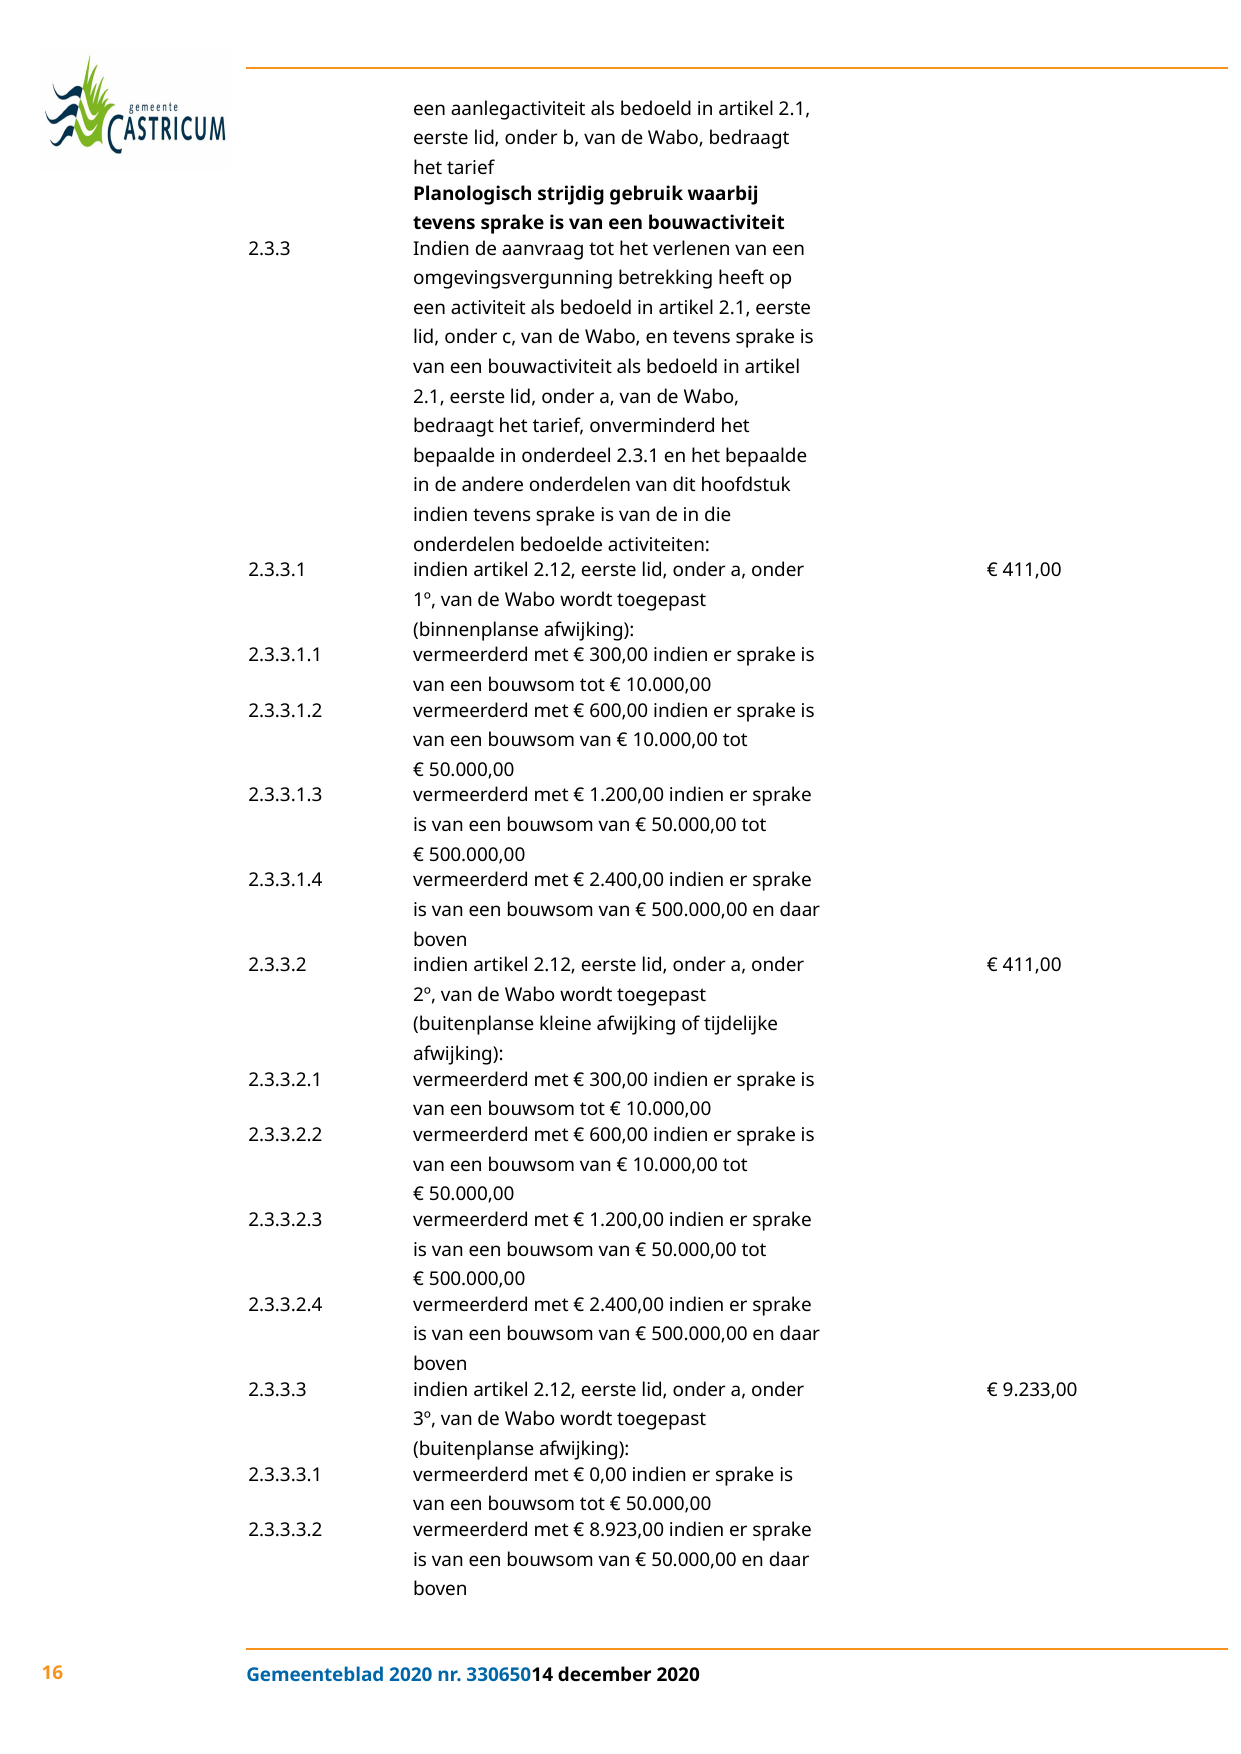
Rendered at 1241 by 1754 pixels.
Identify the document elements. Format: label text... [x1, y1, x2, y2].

table_cell [822, 235, 987, 557]
table_cell [822, 1516, 987, 1601]
table_cell [822, 1066, 987, 1121]
table_cell 2.3.3.2.4 [248, 1291, 413, 1376]
table_cell vermeerderd met € 300,00 indien er sprake is van een bouwsom tot € 10.000,00 [413, 641, 822, 697]
table_cell vermeerderd met € 300,00 indien er sprake is van een bouwsom tot € 10.000,00 [413, 1066, 822, 1121]
table_cell € 411,00 [987, 557, 1152, 641]
table_cell [987, 867, 1152, 951]
table_cell [248, 180, 413, 235]
table_cell [987, 235, 1152, 557]
table_cell [822, 1291, 987, 1376]
table_cell [822, 697, 987, 782]
table_cell 2.3.3.2.1 [248, 1066, 413, 1121]
table_cell € 9.233,00 [987, 1376, 1152, 1461]
table_cell [987, 95, 1152, 180]
table_cell vermeerderd met € 0,00 indien er sprake is van een bouwsom tot € 50.000,00 [413, 1461, 822, 1516]
table_cell [822, 1206, 987, 1291]
table_cell 2.3.3.2.3 [248, 1206, 413, 1291]
table_cell 2.3.3.1 [248, 557, 413, 641]
table_cell 2.3.3.2.2 [248, 1121, 413, 1206]
table_cell [822, 951, 987, 1066]
table_cell indien artikel 2.12, eerste lid, onder a, onder 1º, van de Wabo wordt toegepast (binnenplanse afwijking): [413, 557, 822, 641]
table_cell [987, 1461, 1152, 1516]
table_cell 2.3.3.1.4 [248, 867, 413, 951]
table_cell indien artikel 2.12, eerste lid, onder a, onder 3º, van de Wabo wordt toegepast (buitenplanse afwijking): [413, 1376, 822, 1461]
table_cell [822, 641, 987, 697]
table_cell [987, 641, 1152, 697]
table_cell 2.3.3.3.1 [248, 1461, 413, 1516]
table_cell vermeerderd met € 8.923,00 indien er sprake is van een bouwsom van € 50.000,00 en daar boven [413, 1516, 822, 1601]
table_cell [987, 1516, 1152, 1601]
picture [41, 47, 231, 172]
table_cell € 411,00 [987, 951, 1152, 1066]
table_cell [248, 95, 413, 180]
table_cell 2.3.3.1.2 [248, 697, 413, 782]
table_cell vermeerderd met € 600,00 indien er sprake is van een bouwsom van € 10.000,00 tot € 50.000,00 [413, 697, 822, 782]
table_cell [987, 1121, 1152, 1206]
table_cell vermeerderd met € 2.400,00 indien er sprake is van een bouwsom van € 500.000,00 en daar boven [413, 867, 822, 951]
table_cell vermeerderd met € 1.200,00 indien er sprake is van een bouwsom van € 50.000,00 tot € 500.000,00 [413, 1206, 822, 1291]
table_cell [987, 697, 1152, 782]
table_cell [987, 1066, 1152, 1121]
table_cell 2.3.3.3 [248, 1376, 413, 1461]
table_cell [822, 1461, 987, 1516]
table_cell [822, 1376, 987, 1461]
table_cell Planologisch strijdig gebruik waarbij tevens sprake is van een bouwactiviteit [413, 180, 822, 235]
table_cell 2.3.3 [248, 235, 413, 557]
table_cell vermeerderd met € 600,00 indien er sprake is van een bouwsom van € 10.000,00 tot € 50.000,00 [413, 1121, 822, 1206]
table_cell [987, 180, 1152, 235]
table_cell 2.3.3.1.1 [248, 641, 413, 697]
table_cell Indien de aanvraag tot het verlenen van een omgevingsvergunning betrekking heeft op een activiteit als bedoeld in artikel 2.1, eerste lid, onder c, van de Wabo, en tevens sprake is van een bouwactiviteit als bedoeld in artikel 2.1, eerste lid, onder a, van de Wabo, bedraagt het tarief, onverminderd het bepaalde in onderdeel 2.3.1 en het bepaalde in de andere onderdelen van dit hoofdstuk indien tevens sprake is van de in die onderdelen bedoelde activiteiten: [413, 235, 822, 557]
table_cell 2.3.3.1.3 [248, 782, 413, 867]
table_cell [987, 782, 1152, 867]
table_cell [822, 180, 987, 235]
table_cell vermeerderd met € 1.200,00 indien er sprake is van een bouwsom van € 50.000,00 tot € 500.000,00 [413, 782, 822, 867]
table_cell [822, 782, 987, 867]
table_cell [822, 557, 987, 641]
table_cell een aanlegactiviteit als bedoeld in artikel 2.1, eerste lid, onder b, van de Wabo, bedraagt het tarief [413, 95, 822, 180]
table_cell indien artikel 2.12, eerste lid, onder a, onder 2º, van de Wabo wordt toegepast (buitenplanse kleine afwijking of tijdelijke afwijking): [413, 951, 822, 1066]
table_cell [822, 1121, 987, 1206]
table_cell vermeerderd met € 2.400,00 indien er sprake is van een bouwsom van € 500.000,00 en daar boven [413, 1291, 822, 1376]
table_cell [987, 1206, 1152, 1291]
table_cell [822, 95, 987, 180]
table_cell [822, 867, 987, 951]
table_cell 2.3.3.2 [248, 951, 413, 1066]
table_cell 2.3.3.3.2 [248, 1516, 413, 1601]
table_cell [987, 1291, 1152, 1376]
